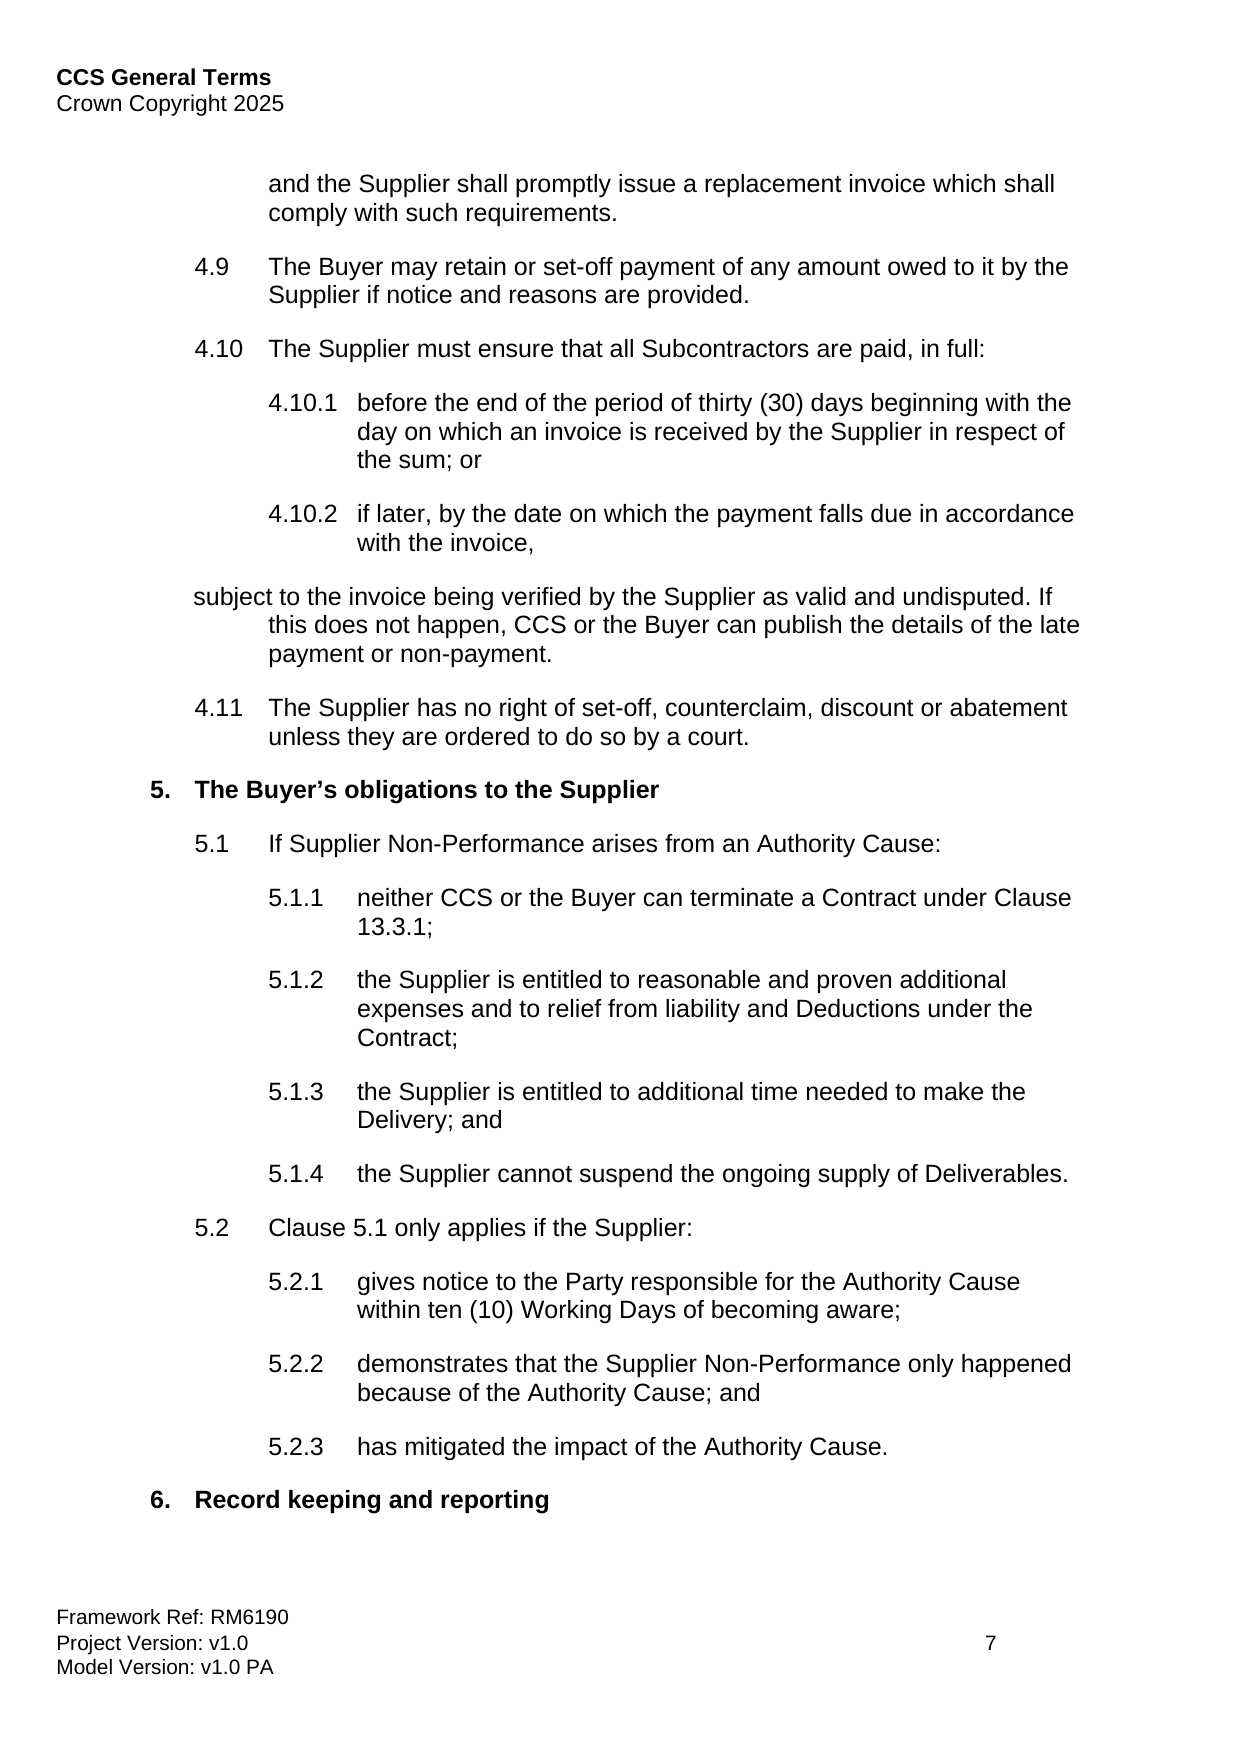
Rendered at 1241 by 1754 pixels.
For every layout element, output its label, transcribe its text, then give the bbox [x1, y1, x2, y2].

list has mitigated the impact of the Authority Cause. [268, 1432, 1090, 1461]
list The Buyer may retain or set-off payment of any amount owed to it by the Supplier if notice and reasons are provided. [194, 252, 1090, 309]
list Record keeping and reporting [150, 1486, 1090, 1514]
list and the Supplier shall promptly issue a replacement invoice which shall comply with such requirements. [194, 169, 1090, 227]
list the Supplier is entitled to additional time needed to make the Delivery; and [268, 1077, 1090, 1134]
list The Supplier must ensure that all Subcontractors are paid, in full: [194, 334, 1090, 363]
list The Buyer’s obligations to the Supplier [150, 776, 1090, 804]
list the Supplier cannot suspend the ongoing supply of Deliverables. [268, 1159, 1090, 1188]
list demonstrates that the Supplier Non-Performance only happened because of the Authority Cause; and [268, 1349, 1090, 1407]
list gives notice to the Party responsible for the Authority Cause within ten (10) Working Days of becoming aware; [268, 1267, 1090, 1324]
list before the end of the period of thirty (30) days beginning with the day on which an invoice is received by the Supplier in respect of the sum; or [268, 388, 1090, 474]
list if later, by the date on which the payment falls due in accordance with the invoice, [268, 499, 1090, 557]
list Clause 5.1 only applies if the Supplier: [194, 1213, 1090, 1242]
text subject to the invoice being verified by the Supplier as valid and undisputed. If this does not happen, CCS or the Buyer can publish the details of the late payment or non-payment. [193, 582, 1090, 668]
list neither CCS or the Buyer can terminate a Contract under Clause 13.3.1; [268, 883, 1090, 941]
list If Supplier Non-Performance arises from an Authority Cause: [194, 829, 1090, 858]
list The Supplier has no right of set-off, counterclaim, discount or abatement unless they are ordered to do so by a court. [194, 693, 1090, 751]
list the Supplier is entitled to reasonable and proven additional expenses and to relief from liability and Deductions under the Contract; [268, 966, 1090, 1052]
